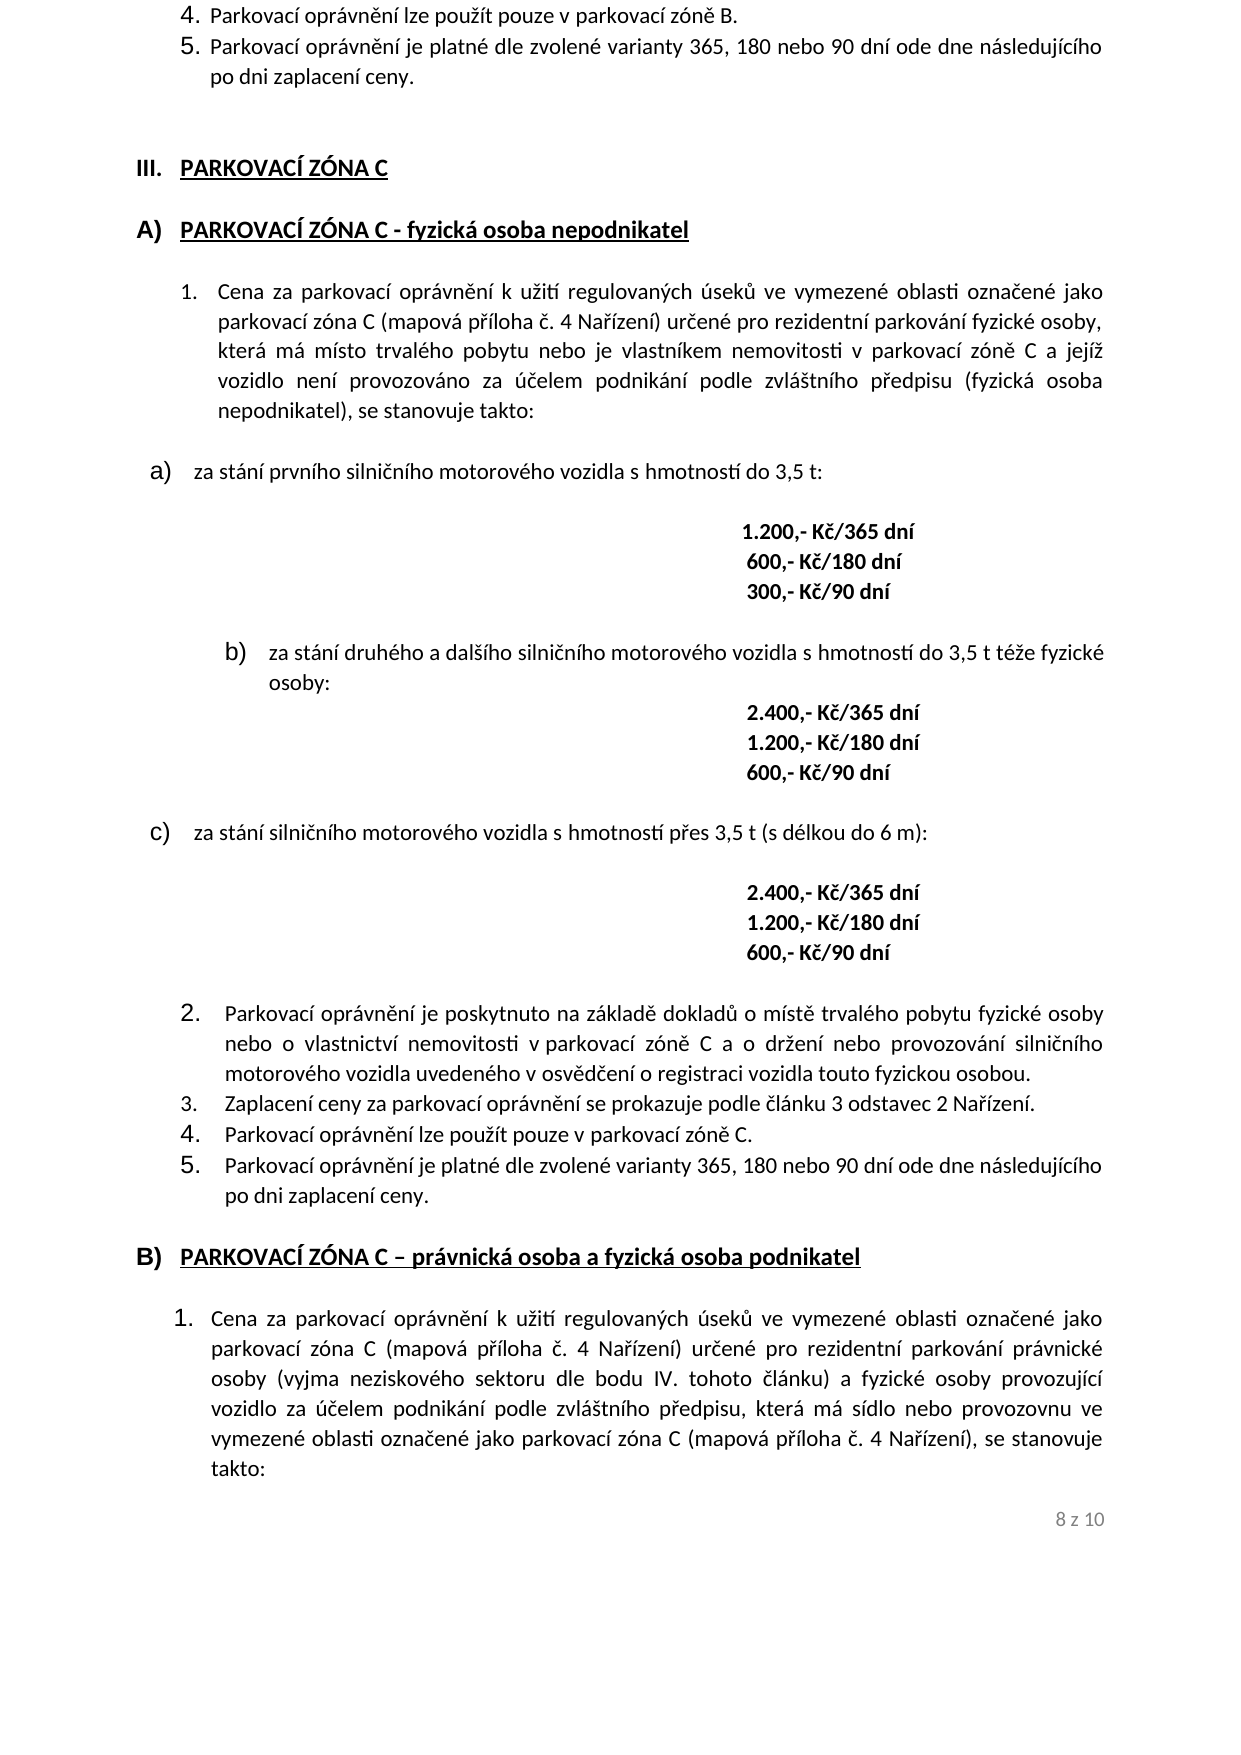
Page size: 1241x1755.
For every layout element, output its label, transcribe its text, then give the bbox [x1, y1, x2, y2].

text 600,- Kč/90 dní [578, 758, 1104, 786]
list PARKOVACÍ ZÓNA C - fyzická osoba nepodnikatel [136, 214, 1104, 245]
list Zaplacení ceny za parkovací oprávnění se prokazuje podle článku 3 odstavec 2 Nařízení. [180, 1089, 1104, 1117]
list za stání prvního silničního motorového vozidla s hmotností do 3,5 t: [136, 456, 1104, 485]
text 600,- Kč/180 dní [726, 547, 1104, 575]
text 300,- Kč/90 dní [652, 577, 1104, 605]
text 2.400,- Kč/365 dní [652, 698, 1104, 726]
text 1.200,- Kč/180 dní [652, 728, 1104, 756]
list Cena za parkovací oprávnění k užití regulovaných úseků ve vymezené oblasti označené jako parkovací zóna C (mapová příloha č. 4 Nařízení) určené pro rezidentní parkování právnické osoby (vyjma neziskového sektoru dle bodu IV. tohoto článku) a fyzické osoby provozující vozidlo za účelem podnikání podle zvláštního předpisu, která má sídlo nebo provozovnu ve vymezené oblasti označené jako parkovací zóna C (mapová příloha č. 4 Nařízení), se stanovuje takto: [173, 1303, 1104, 1482]
list Parkovací oprávnění je poskytnuto na základě dokladů o místě trvalého pobytu fyzické osoby nebo o vlastnictví nemovitosti v parkovací zóně C a o držení nebo provozování silničního motorového vozidla uvedeného v osvědčení o registraci vozidla touto fyzickou osobou. [180, 998, 1104, 1087]
list za stání druhého a dalšího silničního motorového vozidla s hmotností do 3,5 t téže fyzické osoby: [224, 637, 1104, 696]
text 1.200,- Kč/180 dní [652, 908, 1104, 936]
list Cena za parkovací oprávnění k užití regulovaných úseků ve vymezené oblasti označené jako parkovací zóna C (mapová příloha č. 4 Nařízení) určené pro rezidentní parkování fyzické osoby, která má místo trvalého pobytu nebo je vlastníkem nemovitosti v parkovací zóně C a jejíž vozidlo není provozováno za účelem podnikání podle zvláštního předpisu (fyzická osoba nepodnikatel), se stanovuje takto: [180, 277, 1104, 424]
list Parkovací oprávnění je platné dle zvolené varianty 365, 180 nebo 90 dní ode dne následujícího po dni zaplacení ceny. [180, 31, 1104, 90]
list PARKOVACÍ ZÓNA C – právnická osoba a fyzická osoba podnikatel [136, 1241, 1104, 1271]
text 2.400,- Kč/365 dní [652, 878, 1104, 906]
list Parkovací oprávnění lze použít pouze v parkovací zóně C. [180, 1119, 1104, 1148]
text 600,- Kč/90 dní [578, 938, 1104, 966]
list Parkovací oprávnění lze použít pouze v parkovací zóně B. [180, 0, 1104, 29]
list PARKOVACÍ ZÓNA C [136, 152, 1104, 182]
list Parkovací oprávnění je platné dle zvolené varianty 365, 180 nebo 90 dní ode dne následujícího po dni zaplacení ceny. [180, 1150, 1104, 1209]
text 1.200,- Kč/365 dní [652, 517, 1104, 545]
list za stání silničního motorového vozidla s hmotností přes 3,5 t (s délkou do 6 m): [136, 817, 1104, 847]
